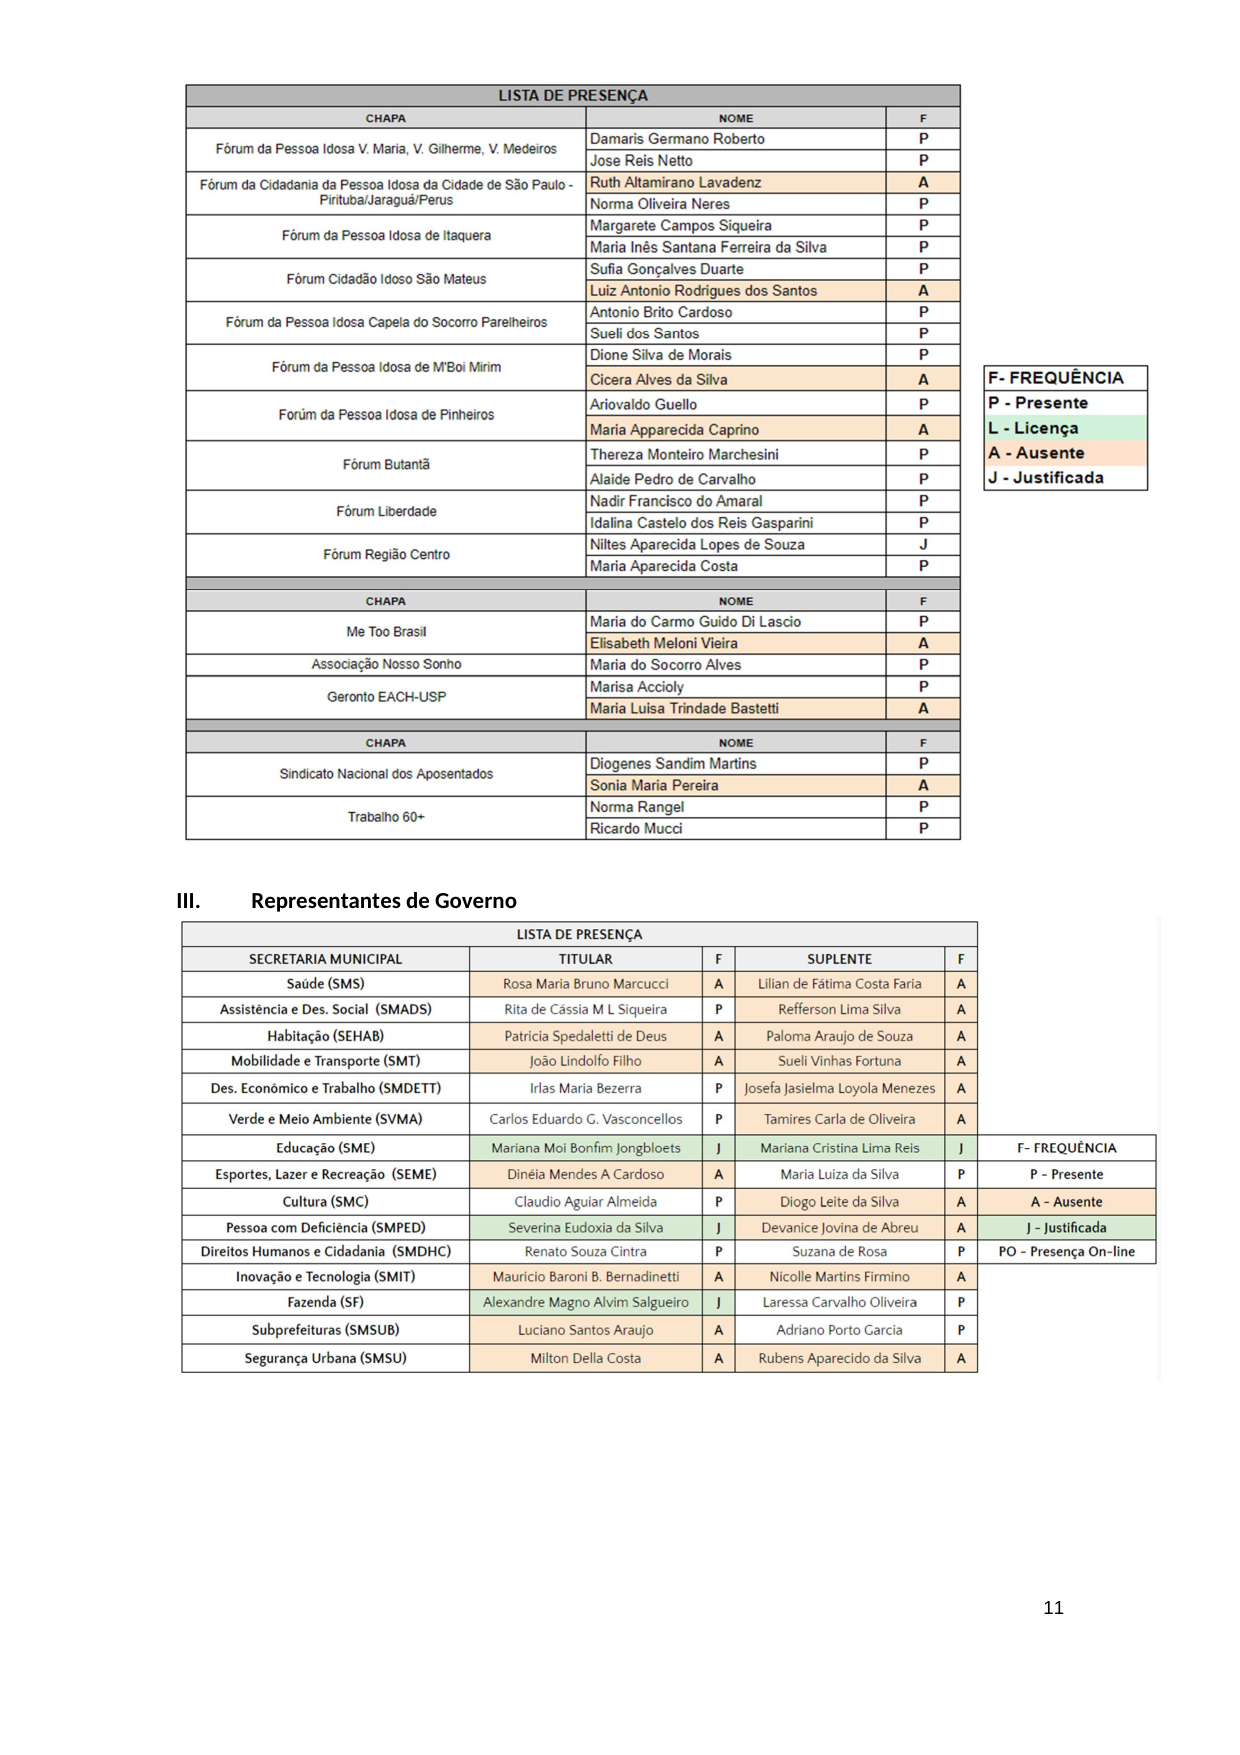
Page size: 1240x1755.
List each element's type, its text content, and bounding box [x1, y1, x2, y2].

subtitle Representantes de Governo [176, 887, 1167, 914]
